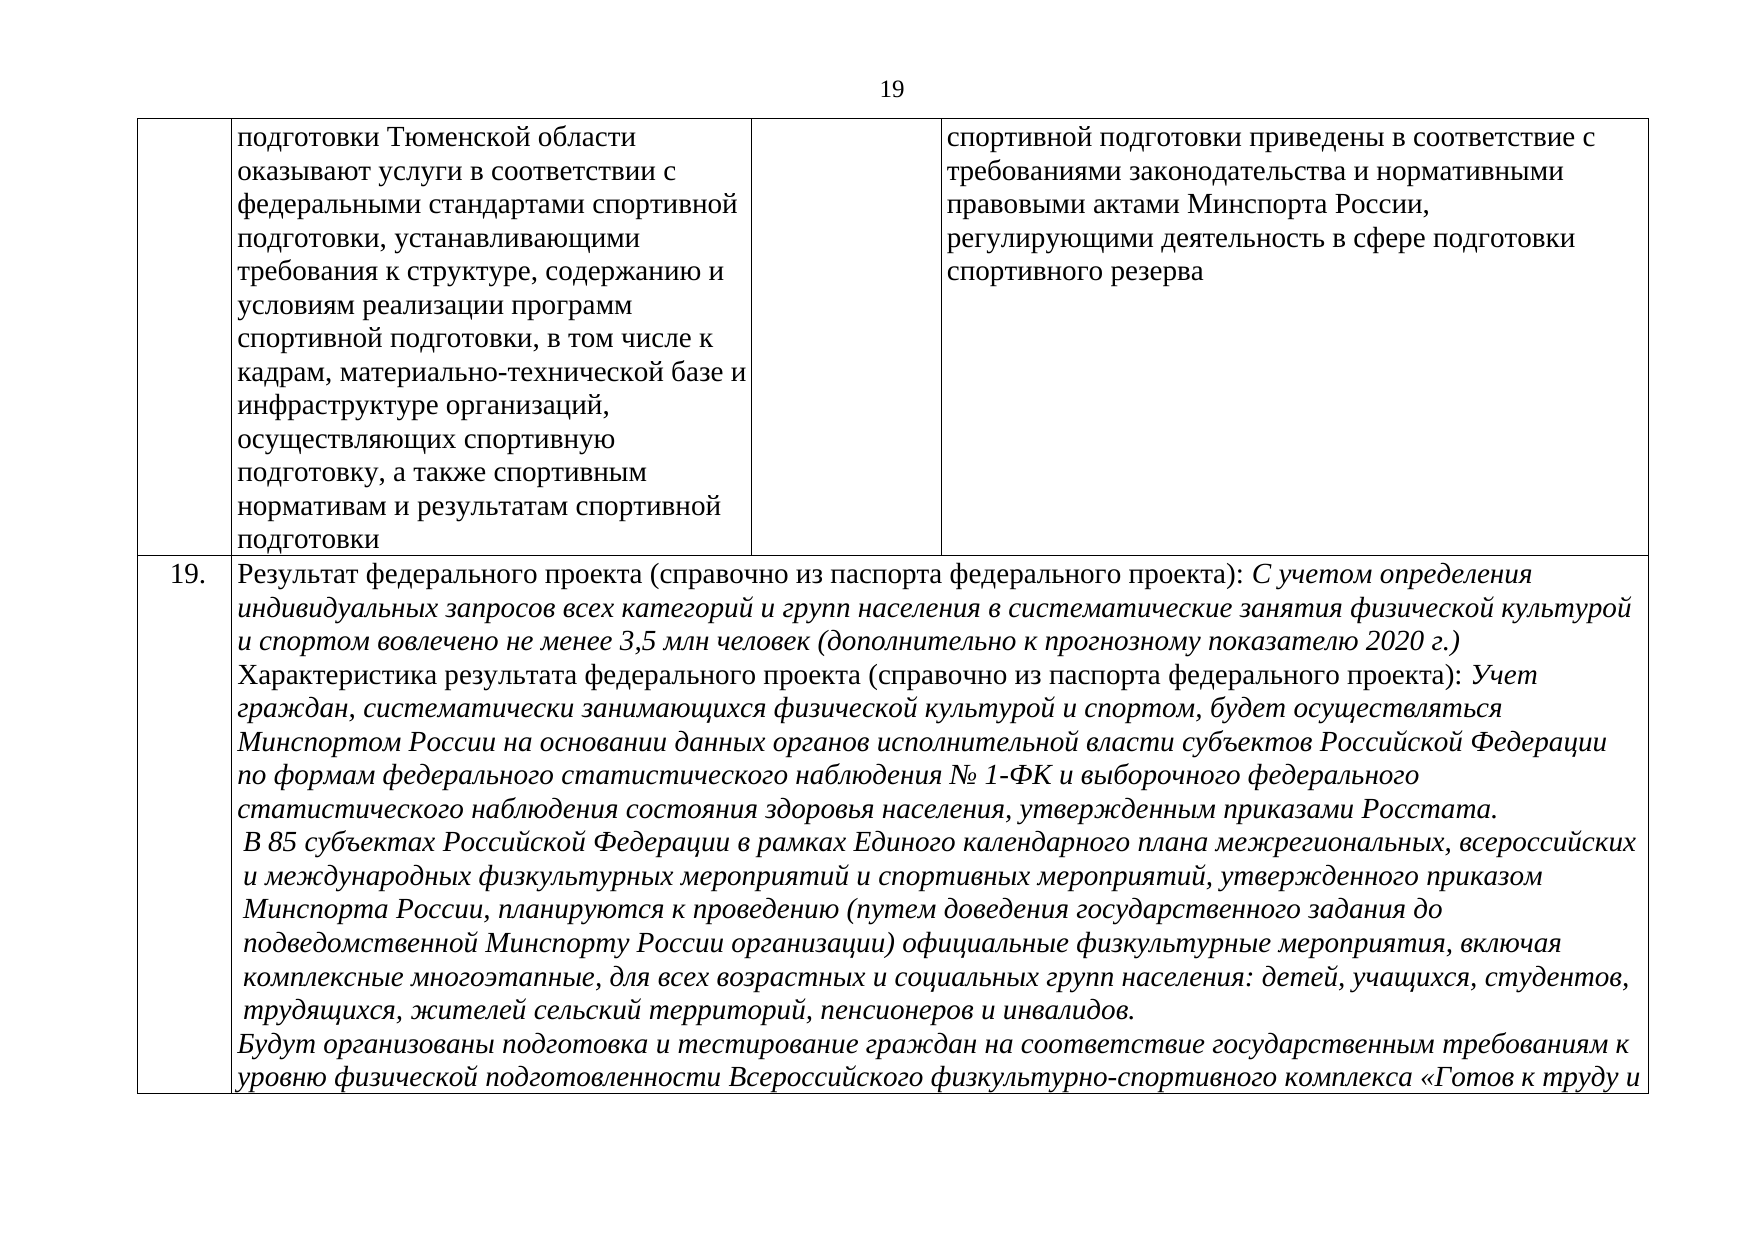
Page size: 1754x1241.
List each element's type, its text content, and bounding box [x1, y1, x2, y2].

table_cell подготовки Тюменской области оказывают услуги в соответствии с федеральными стандартами спортивной подготовки, устанавливающими требования к структуре, содержанию и условиям реализации программ спортивной подготовки, в том числе к кадрам, материально-технической базе и инфраструктуре организаций, осуществляющих спортивную подготовку, а также спортивным нормативам и результатам спортивной подготовки [232, 119, 751, 555]
table_cell [752, 119, 941, 555]
table_cell Результат федерального проекта (справочно из паспорта федерального проекта): С учетом определения индивидуальных запросов всех категорий и групп населения в систематические занятия физической культурой и спортом вовлечено не менее 3,5 млн человек (дополнительно к прогнозному показателю 2020 г.) Характеристика результата федерального проекта (справочно из паспорта федерального проекта): Учет граждан, систематически занимающихся физической культурой и спортом, будет осуществляться Минспортом России на основании данных органов исполнительной власти субъектов Российской Федерации по формам федерального статистического наблюдения № 1-ФК и выборочного федерального статистического наблюдения состояния здоровья населения, утвержденным приказами Росстата. В 85 субъектах Российской Федерации в рамках Единого календарного плана межрегиональных, всероссийских и международных физкультурных мероприятий и спортивных мероприятий, утвержденного приказом Минспорта России, планируются к проведению (путем доведения государственного задания до подведомственной Минспорту России организации) официальные физкультурные мероприятия, включая комплексные многоэтапные, для всех возрастных и социальных групп населения: детей, учащихся, студентов, трудящихся, жителей сельский территорий, пенсионеров и инвалидов. Будут организованы подготовка и тестирование граждан на соответствие государственным требованиям к уровню физической подготовленности Всероссийского физкультурно-спортивного комплекса «Готов к труду и [232, 556, 1648, 1093]
table_cell [138, 119, 231, 555]
table_cell спортивной подготовки приведены в соответствие с требованиями законодательства и нормативными правовыми актами Минспорта России, регулирующими деятельность в сфере подготовки спортивного резерва [942, 119, 1648, 555]
table_cell 19. [138, 556, 231, 1093]
